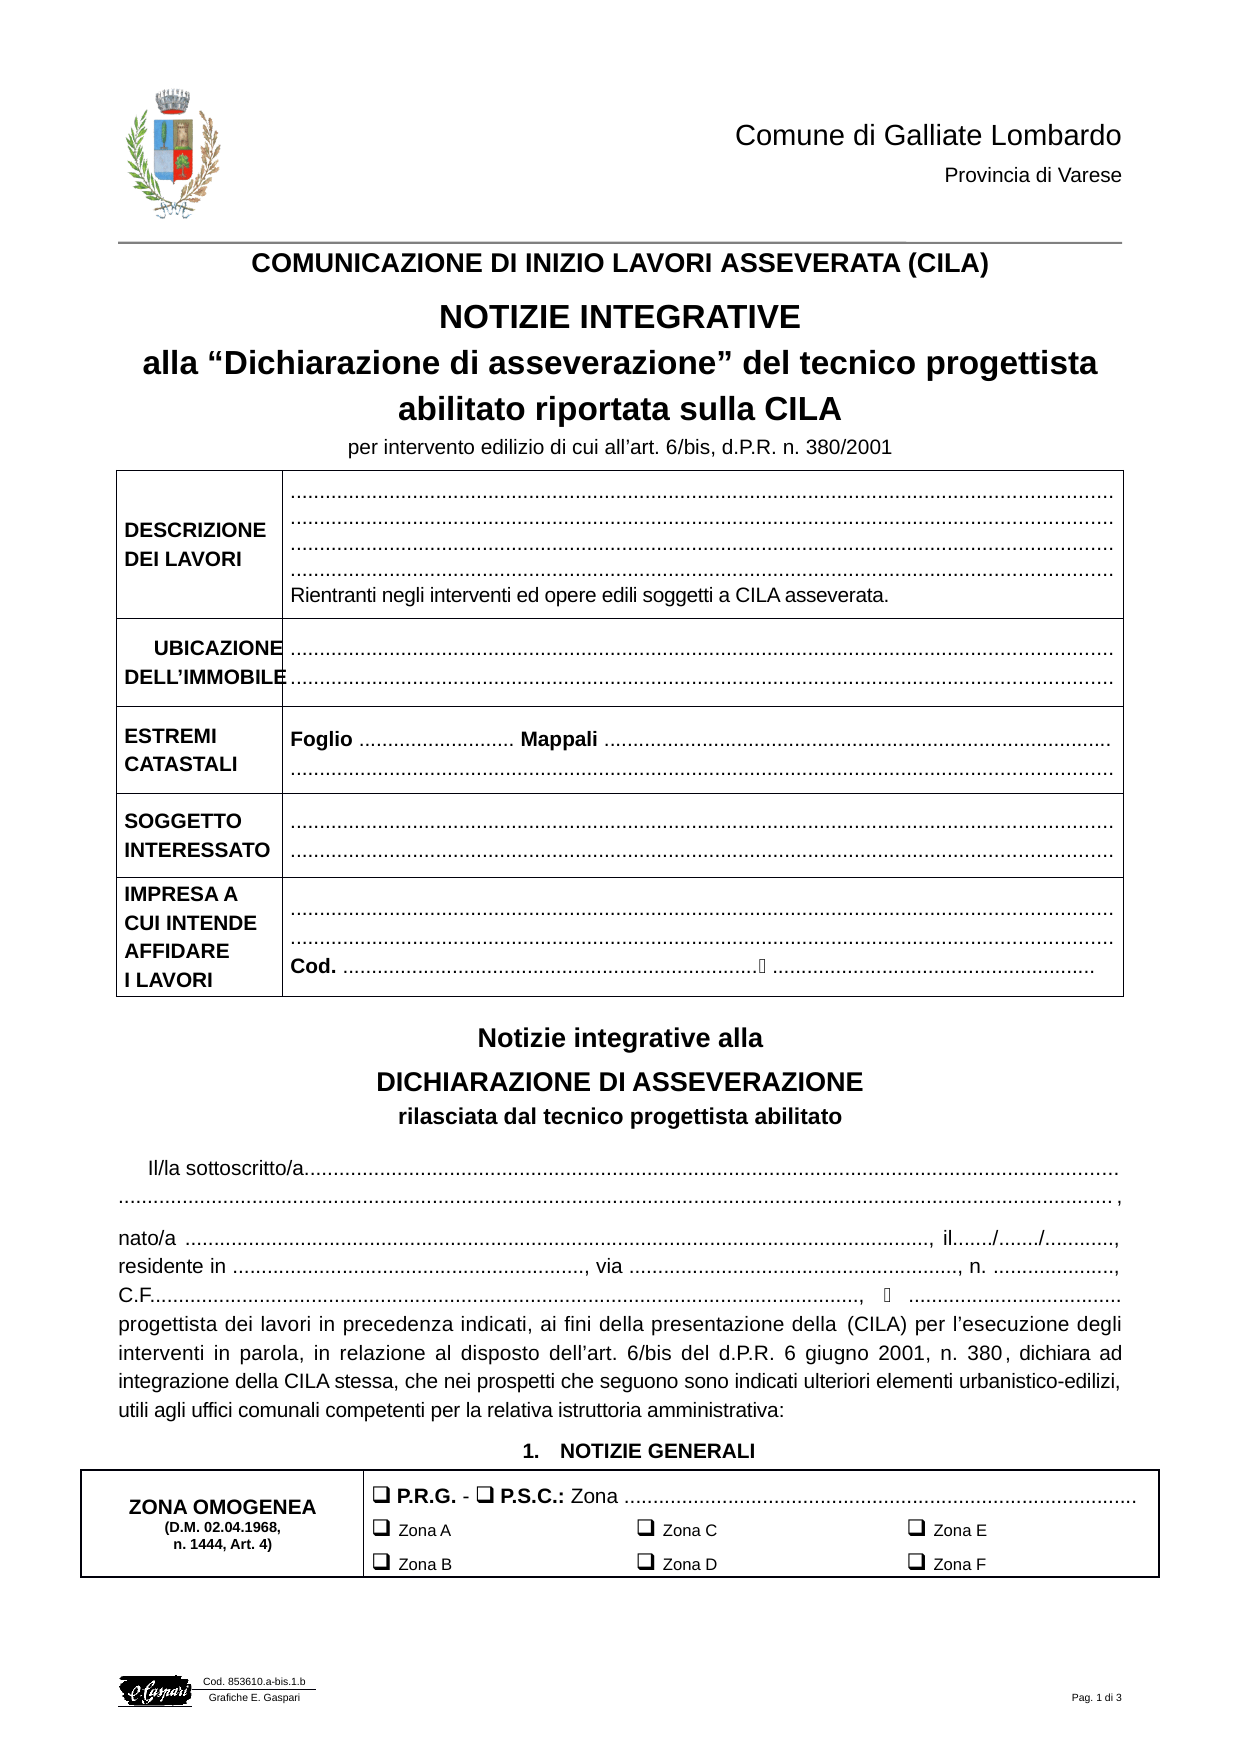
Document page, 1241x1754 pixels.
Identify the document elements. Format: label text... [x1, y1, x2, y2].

table_cell [283, 794, 1123, 877]
title NOTIZIE INTEGRATIVE [118, 297, 1122, 335]
table_cell Cod. ........................................................................ ........................................................ [283, 878, 1123, 996]
table_cell SOGGETTO INTERESSATO [117, 794, 282, 877]
table_header Rientranti negli interventi ed opere edili soggetti a CILA asseverata. [283, 471, 1123, 617]
title per intervento edilizio di cui all’art. 6/bis, d.P.R. n. 380/2001 [118, 435, 1122, 459]
table_cell UBICAZIONE DELL’IMMOBILE [117, 619, 282, 706]
picture [118, 1674, 192, 1706]
text Provincia di Varese [224, 163, 1122, 187]
text Notizie integrative alla [118, 1022, 1122, 1053]
text Comune di Galliate Lombardo [224, 118, 1122, 152]
table_header ZONA OMOGENEA (D.M. 02.04.1968, n. 1444, Art. 4) [82, 1471, 363, 1576]
title COMUNICAZIONE DI INIZIO LAVORI ASSEVERATA (CILA) [103, 247, 1137, 278]
list NOTIZIE GENERALI [156, 1439, 1122, 1463]
text rilasciata dal tecnico progettista abilitato [118, 1103, 1122, 1130]
picture [122, 87, 224, 219]
text DICHIARAZIONE DI ASSEVERAZIONE [118, 1066, 1122, 1097]
table_cell [283, 619, 1123, 706]
text Il/la sottoscritto/a , [118, 1155, 1122, 1208]
text nato/a ................................................................................................................................., il......./......./............, residente in ............................................................., via ........................................................., n. ....................., C.F...........................................................................................................................,  ..................................... progettista dei lavori in precedenza indicati, ai fini della presentazione della (CILA) per l’esecuzione degli interventi in parola, in relazione al disposto dell’art. 6/bis del d.P.R. 6 giugno 2001, n. 380, dichiara ad integrazione della CILA stessa, che nei prospetti che seguono sono indicati ulteriori elementi urbanistico-edilizi, utili agli uffici comunali competenti per la relativa istruttoria amministrativa: [118, 1225, 1122, 1422]
table_cell IMPRESA A CUI INTENDE AFFIDARE I LAVORI [117, 878, 282, 996]
title alla “Dichiarazione di asseverazione” del tecnico progettista abilitato riportata sulla CILA [118, 343, 1122, 427]
table_cell ESTREMI CATASTALI [117, 707, 282, 793]
table_header  P.R.G. -  P.S.C.: Zona .........................................................................................  Zona A  Zona C  Zona E  Zona B  Zona D  Zona F [364, 1471, 1158, 1576]
table_header DESCRIZIONE DEI LAVORI [117, 471, 282, 617]
table_cell Foglio ........................... Mappali ........................................................................................ [283, 707, 1123, 793]
